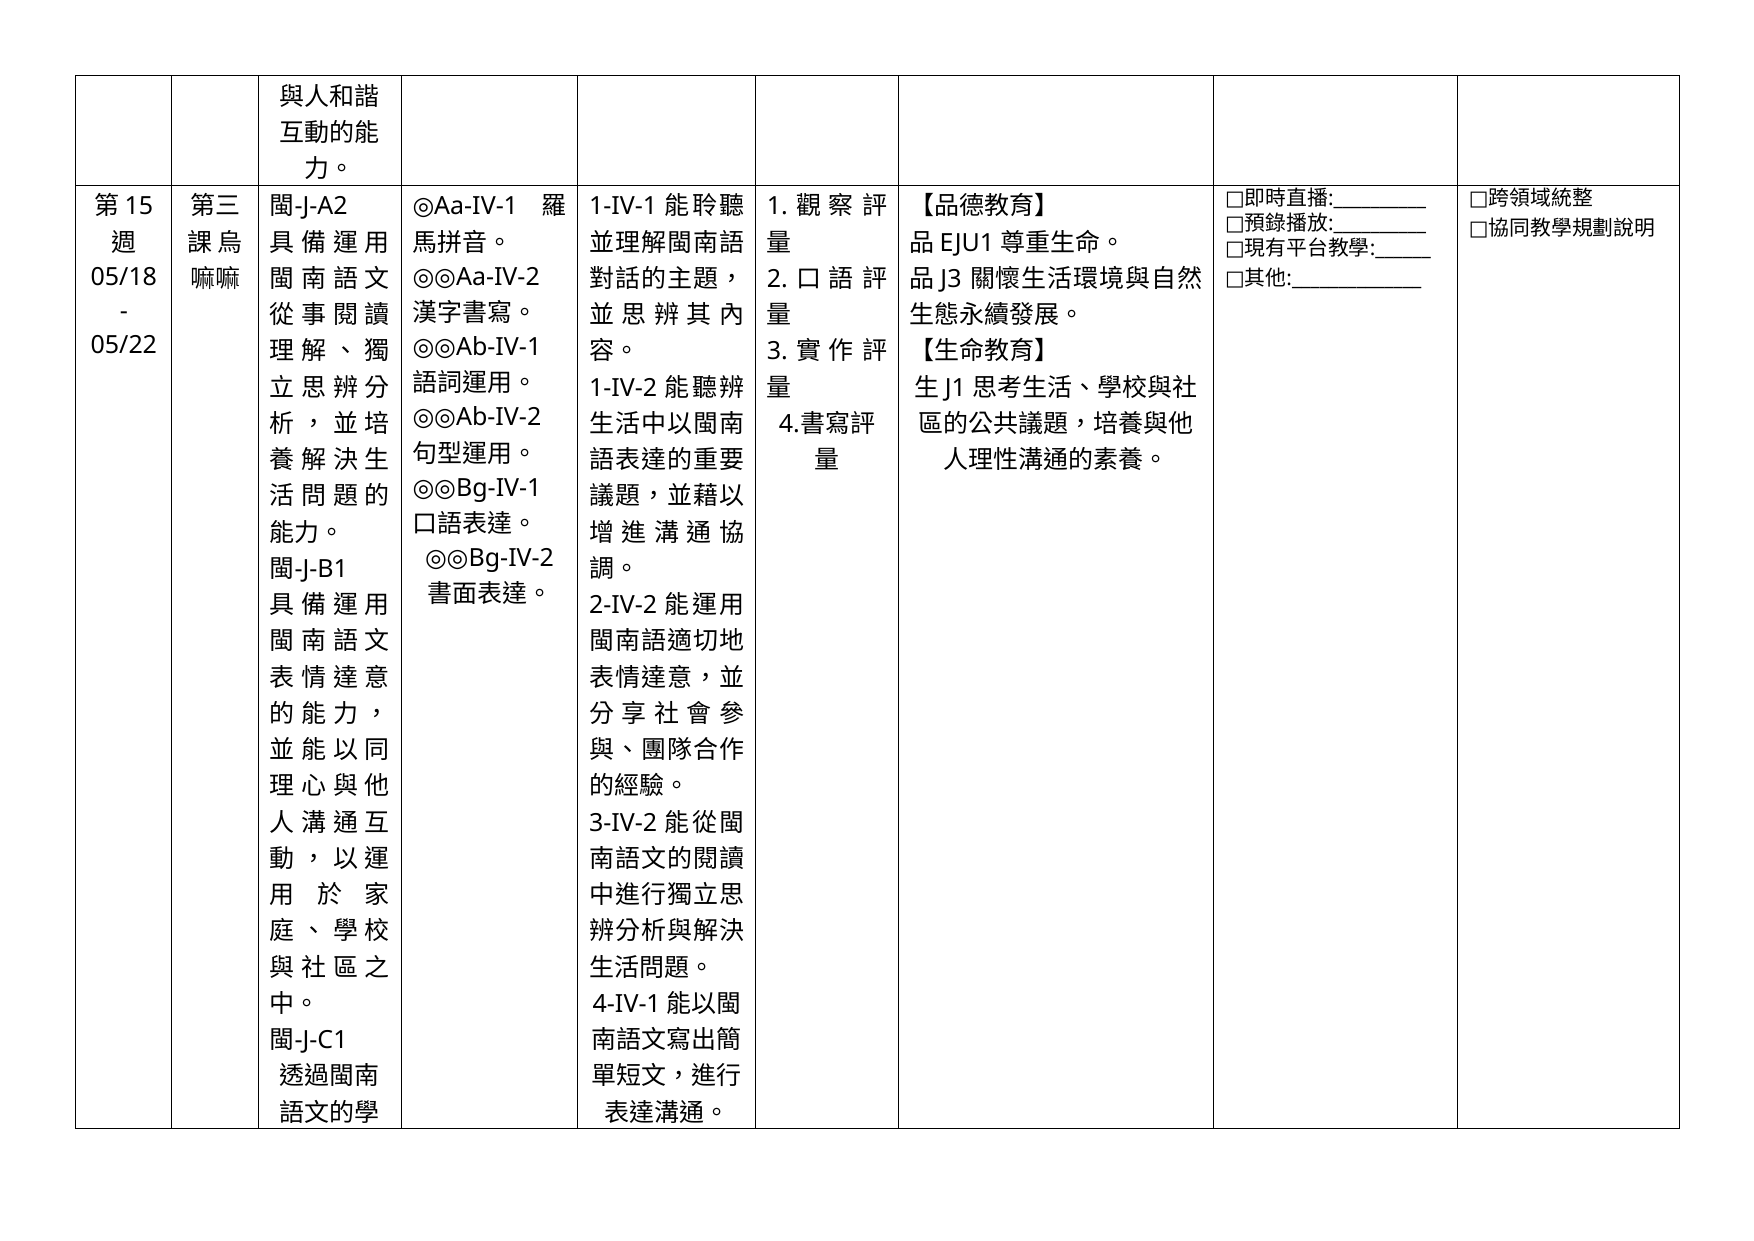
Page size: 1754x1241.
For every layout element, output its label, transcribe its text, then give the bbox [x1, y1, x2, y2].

table_cell 【品德教育】 品EJU1 尊重生命。 品J3 關懷生活環境與自然生態永續發展。 【生命教育】 生J1 思考生活、學校與社區的公共議題，培養與他人理性溝通的素養。 [899, 186, 1213, 1128]
table_cell 1.觀察評量 2.口語評量 3.實作評量 4.書寫評量 [756, 186, 898, 1128]
table_cell 1-IV-1能聆聽並理解閩南語對話的主題，並思辨其內容。 1-IV-2能聽辨生活中以閩南語表達的重要議題，並藉以增進溝通協調。 2-IV-2能運用閩南語適切地表情達意，並分享社會參與、團隊合作的經驗。 3-IV-2能從閩南語文的閱讀中進行獨立思辨分析與解決生活問題。 4-IV-1能以閩南語文寫出簡單短文，進行表達溝通。 [578, 186, 755, 1128]
table_cell [1214, 76, 1457, 185]
table_cell [578, 76, 755, 185]
table_cell 與人和諧互動的能力。 [259, 76, 401, 185]
table_cell ◎Aa-IV-1 羅馬拼音。 ◎◎Aa-IV-2 漢字書寫。 ◎◎Ab-IV-1 語詞運用。 ◎◎Ab-IV-2 句型運用。 ◎◎Bg-IV-1 口語表達。 ◎◎Bg-IV-2 書面表達。 [402, 186, 577, 1128]
table_cell [756, 76, 898, 185]
table_cell [899, 76, 1213, 185]
table_cell [1458, 76, 1679, 185]
table_cell 第15週 05/18-05/22 [76, 186, 171, 1128]
table_cell □即時直播:__________ □預錄播放:__________ □現有平台教學:______ □其他:______________ [1214, 186, 1457, 1128]
table_cell [172, 76, 258, 185]
table_cell 閩-J-A2 具備運用閩南語文從事閱讀理解、獨立思辨分析，並培養解決生活問題的能力。 閩-J-B1 具備運用閩南語文表情達意的能力，並能以同理心與他人溝通互動，以運用於家庭、學校與社區之中。 閩-J-C1 透過閩南語文的學 [259, 186, 401, 1128]
table_cell 第三課 烏嘛嘛 [172, 186, 258, 1128]
table_cell [76, 76, 171, 185]
table_cell [402, 76, 577, 185]
table_cell □跨領域統整 □協同教學規劃說明 [1458, 186, 1679, 1128]
